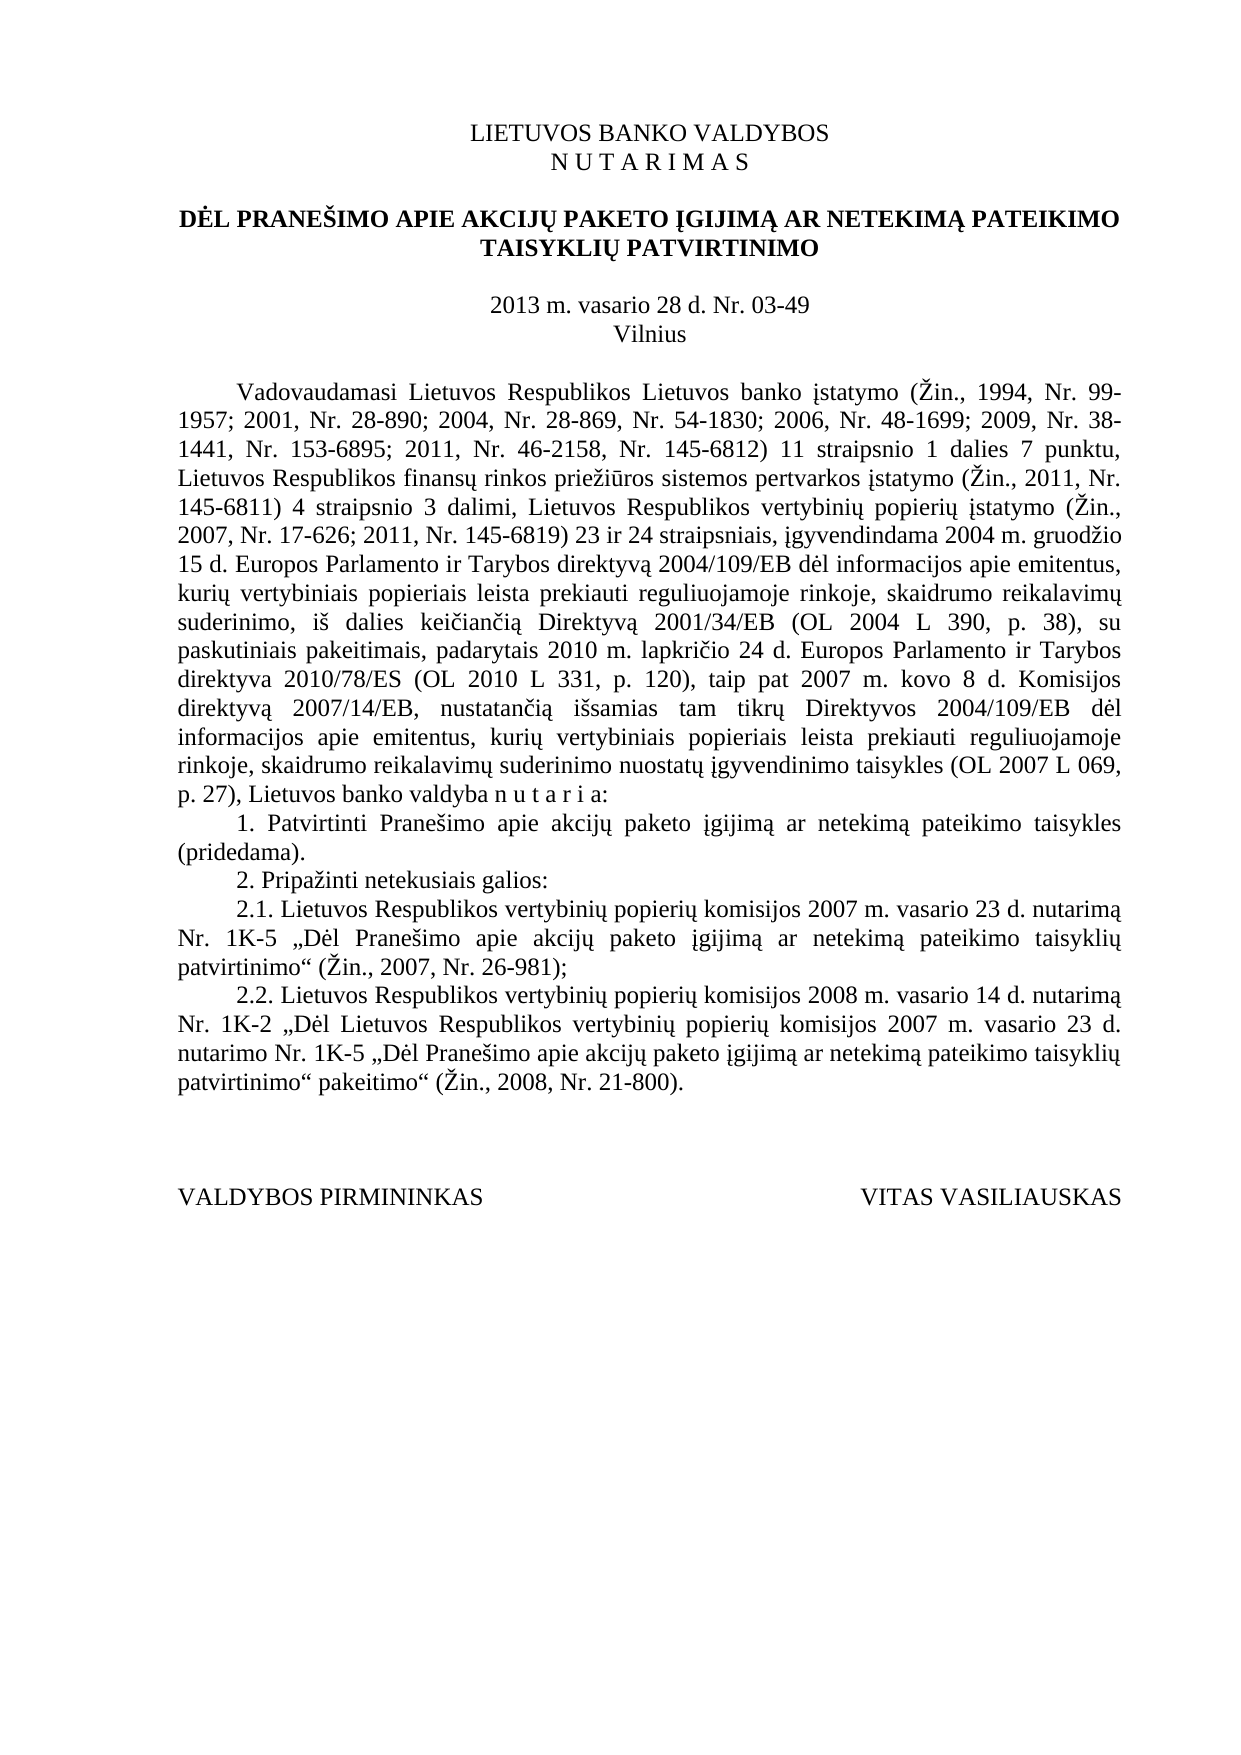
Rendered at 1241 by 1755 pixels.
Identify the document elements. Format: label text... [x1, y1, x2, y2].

text Valdybos pirmininkas Vitas Vasiliauskas [177, 1182, 1122, 1211]
text 2.2. Lietuvos Respublikos vertybinių popierių komisijos 2008 m. vasario 14 d. nutarimą Nr. 1K-2 „Dėl Lietuvos Respublikos vertybinių popierių komisijos 2007 m. vasario 23 d. nutarimo Nr. 1K-5 „Dėl Pranešimo apie akcijų paketo įgijimą ar netekimą pateikimo taisyklių patvirtinimo“ pakeitimo“ (Žin., 2008, Nr. 21-800). [177, 981, 1122, 1096]
text Vadovaudamasi Lietuvos Respublikos Lietuvos banko įstatymo (Žin., 1994, Nr. 99-1957; 2001, Nr. 28-890; 2004, Nr. 28-869, Nr. 54-1830; 2006, Nr. 48-1699; 2009, Nr. 38-1441, Nr. 153-6895; 2011, Nr. 46-2158, Nr. 145-6812) 11 straipsnio 1 dalies 7 punktu, Lietuvos Respublikos finansų rinkos priežiūros sistemos pertvarkos įstatymo (Žin., 2011, Nr. 145-6811) 4 straipsnio 3 dalimi, Lietuvos Respublikos vertybinių popierių įstatymo (Žin., 2007, Nr. 17-626; 2011, Nr. 145-6819) 23 ir 24 straipsniais, įgyvendindama 2004 m. gruodžio 15 d. Europos Parlamento ir Tarybos direktyvą 2004/109/EB dėl informacijos apie emitentus, kurių vertybiniais popieriais leista prekiauti reguliuojamoje rinkoje, skaidrumo reikalavimų suderinimo, iš dalies keičiančią Direktyvą 2001/34/EB (OL 2004 L 390, p. 38), su paskutiniais pakeitimais, padarytais 2010 m. lapkričio 24 d. Europos Parlamento ir Tarybos direktyva 2010/78/ES (OL 2010 L 331, p. 120), taip pat 2007 m. kovo 8 d. Komisijos direktyvą 2007/14/EB, nustatančią išsamias tam tikrų Direktyvos 2004/109/EB dėl informacijos apie emitentus, kurių vertybiniais popieriais leista prekiauti reguliuojamoje rinkoje, skaidrumo reikalavimų suderinimo nuostatų įgyvendinimo taisykles (OL 2007 L 069, p. 27), Lietuvos banko valdyba n u t a r i a: [177, 377, 1122, 808]
text N U T A R I M A S [177, 147, 1122, 176]
text 2.1. Lietuvos Respublikos vertybinių popierių komisijos 2007 m. vasario 23 d. nutarimą Nr. 1K-5 „Dėl Pranešimo apie akcijų paketo įgijimą ar netekimą pateikimo taisyklių patvirtinimo“ (Žin., 2007, Nr. 26-981); [177, 894, 1122, 981]
text DĖL Pranešimo apie akcijų paketo įgijimą ar netekimą pateikimo taisyklių patvirtinimo [177, 204, 1122, 262]
text 1. Patvirtinti Pranešimo apie akcijų paketo įgijimą ar netekimą pateikimo taisykles (pridedama). [177, 808, 1122, 866]
text 2013 m. vasario 28 d. Nr. 03-49 [177, 291, 1122, 319]
text Vilnius [177, 319, 1122, 348]
text LIETUVOS BANKO VALDYBOS [177, 118, 1122, 147]
text 2. Pripažinti netekusiais galios: [177, 866, 1122, 894]
